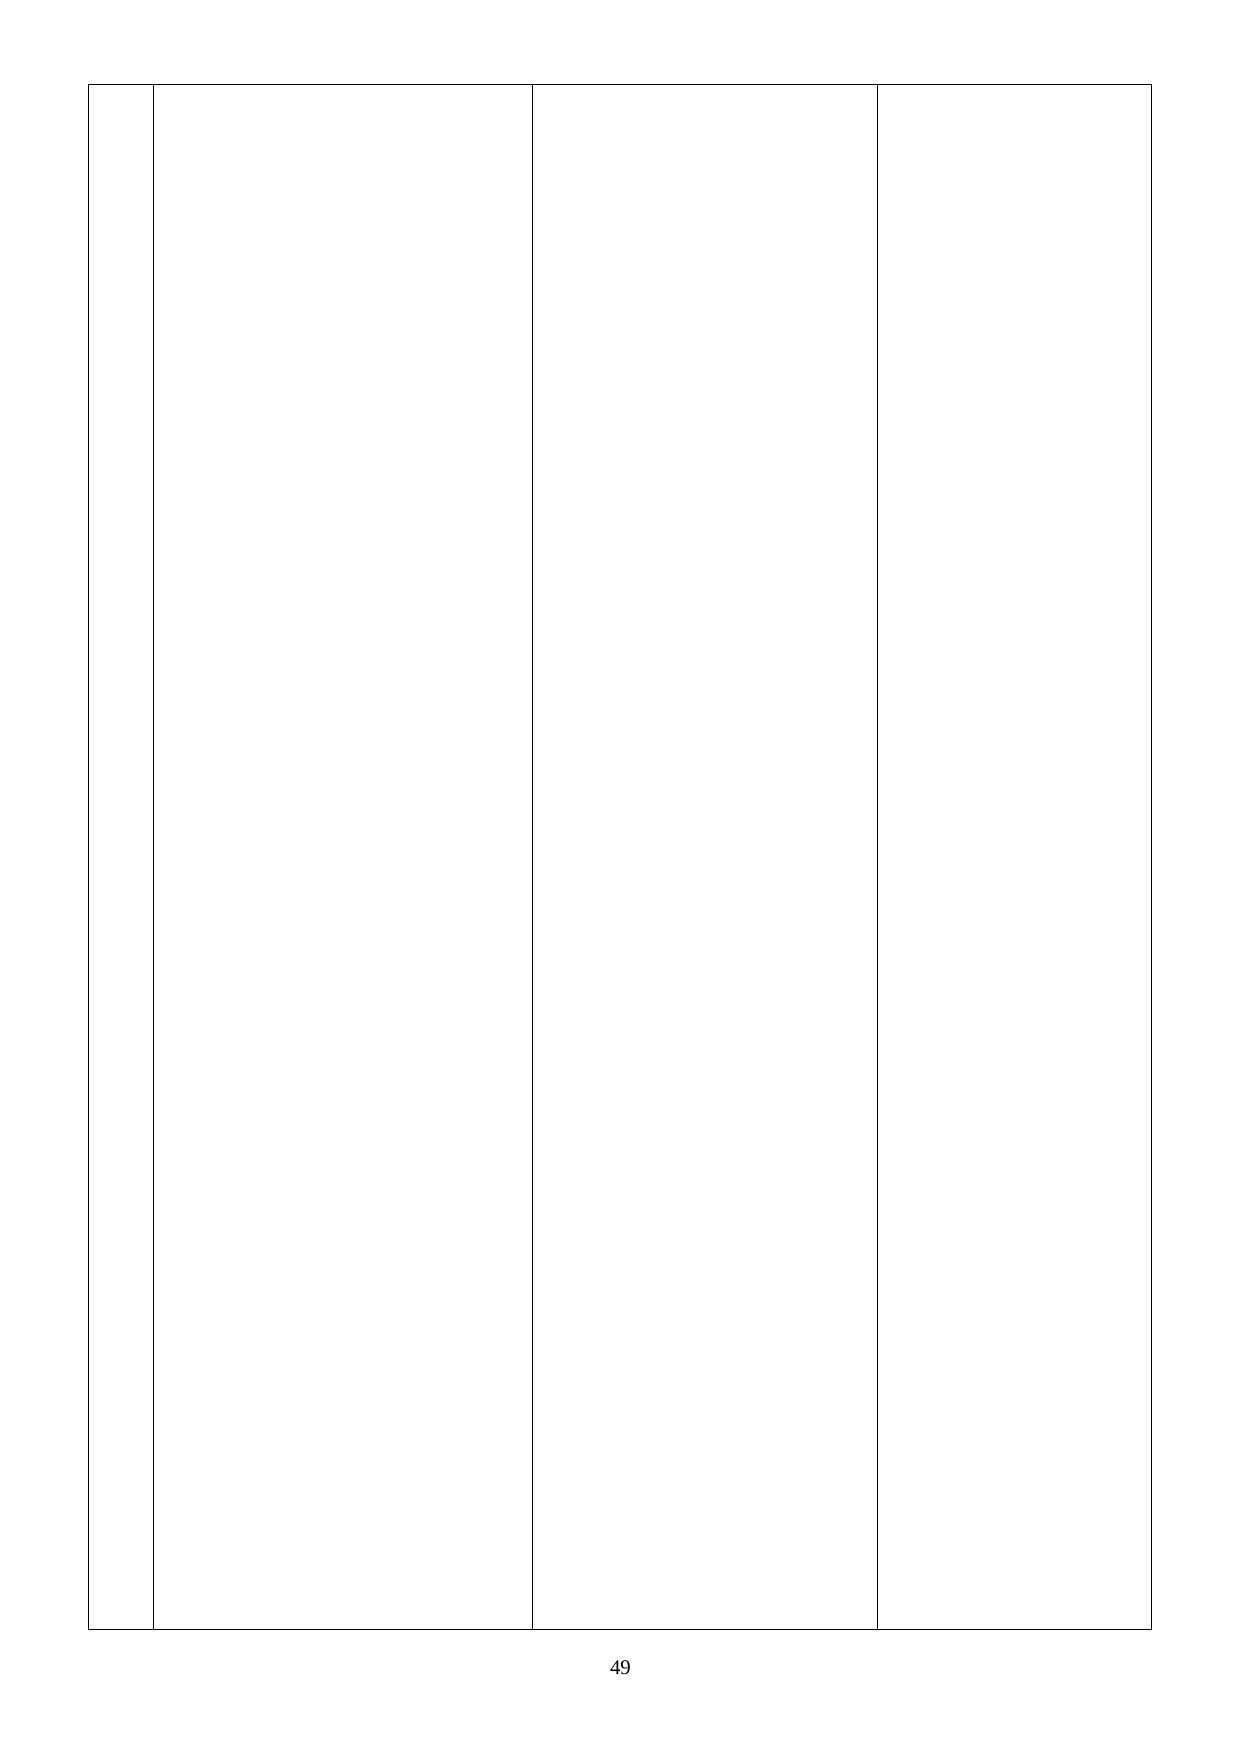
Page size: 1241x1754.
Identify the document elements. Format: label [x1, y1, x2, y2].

table_cell [89, 85, 153, 1628]
table_cell [533, 85, 877, 1628]
table_cell [878, 85, 1151, 1628]
table_cell [154, 85, 532, 1628]
